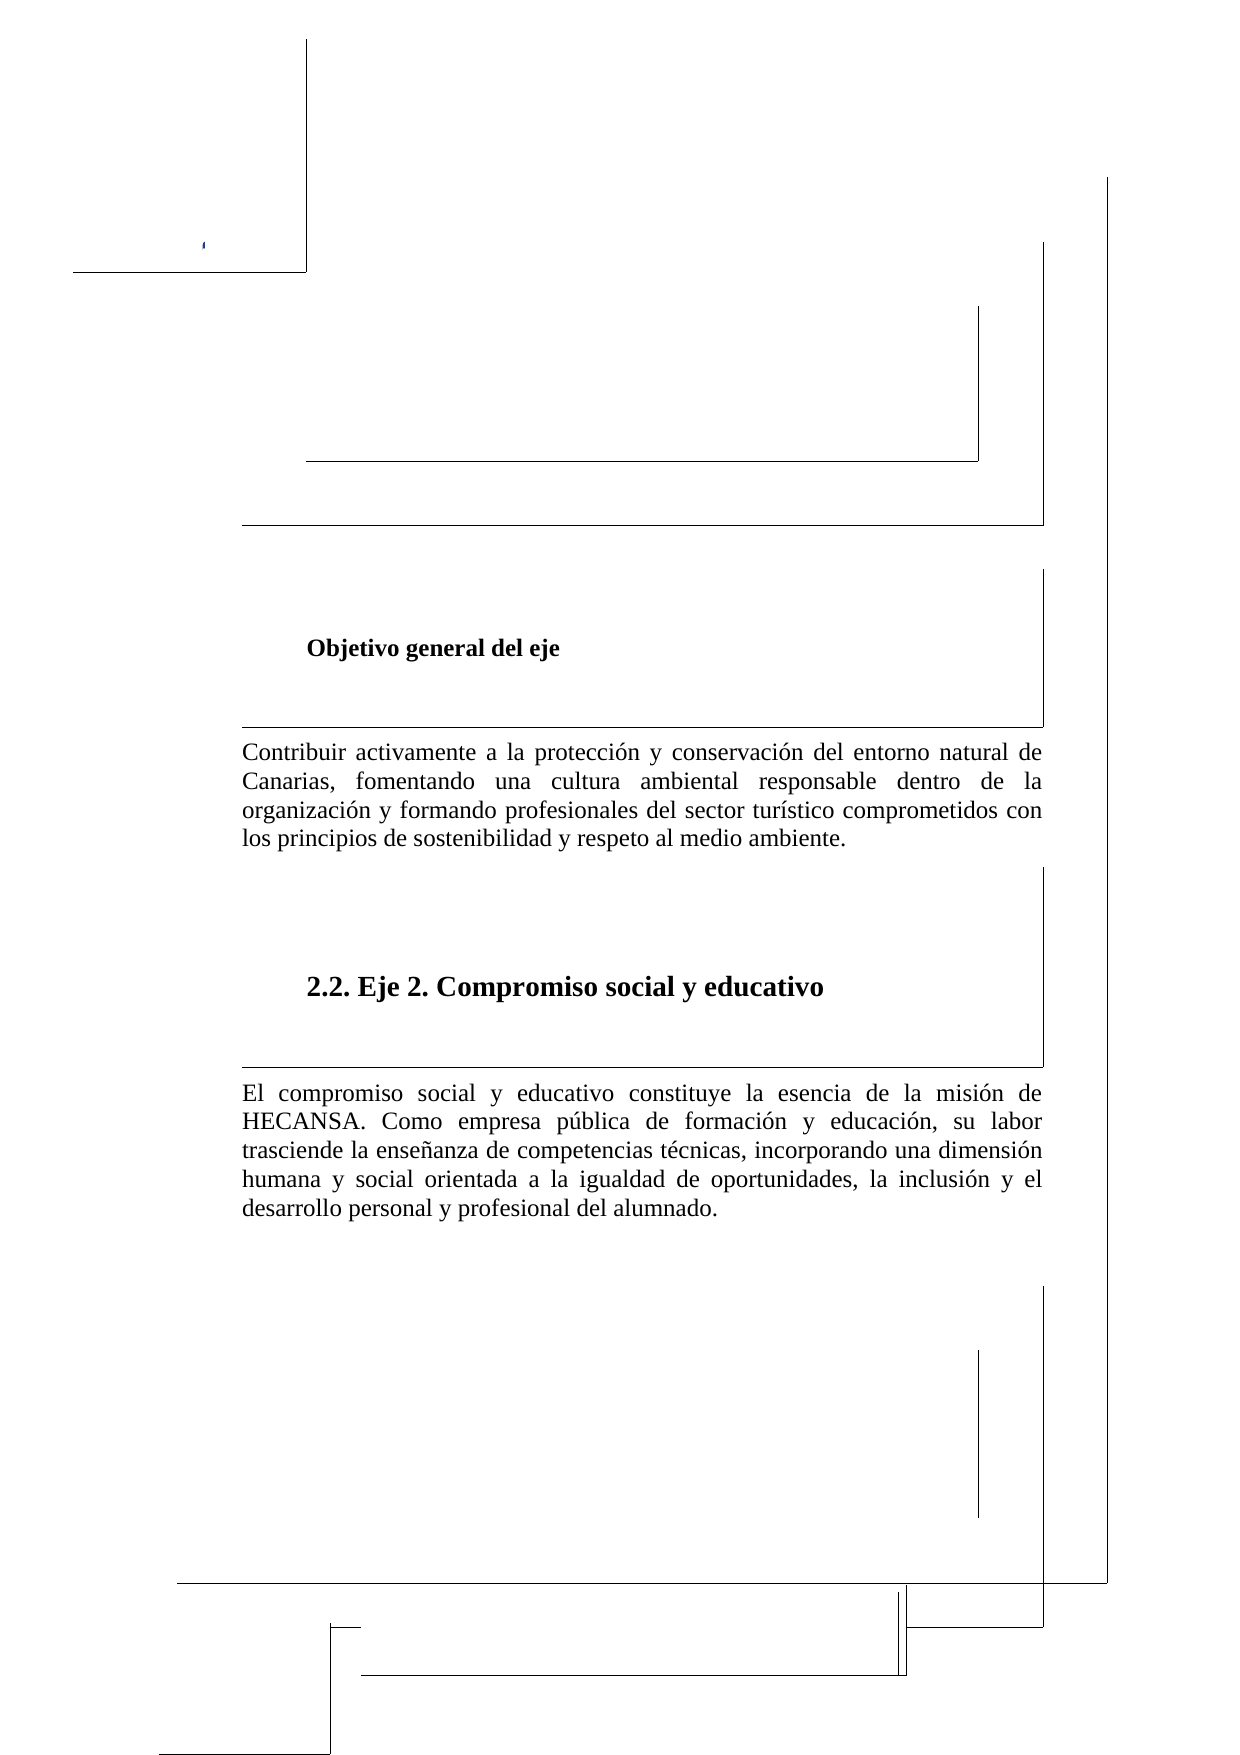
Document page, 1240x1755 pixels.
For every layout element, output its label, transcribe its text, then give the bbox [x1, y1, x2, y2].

subtitle Objetivo general del eje [242, 569, 1043, 727]
subtitle 2.2. Eje 2. Compromiso social y educativo [242, 904, 1043, 1067]
text El compromiso social y educativo constituye la esencia de la misión de HECANSA. Como empresa pública de formación y educación, su labor trasciende la enseñanza de competencias técnicas, incorporando una dimensión humana y social orientada a la igualdad de oportunidades, la inclusión y el desarrollo personal y profesional del alumnado. [242, 1078, 1043, 1221]
text Contribuir activamente a la protección y conservación del entorno natural de Canarias, fomentando una cultura ambiental responsable dentro de la organización y formando profesionales del sector turístico comprometidos con los principios de sostenibilidad y respeto al medio ambiente. [242, 737, 1043, 852]
